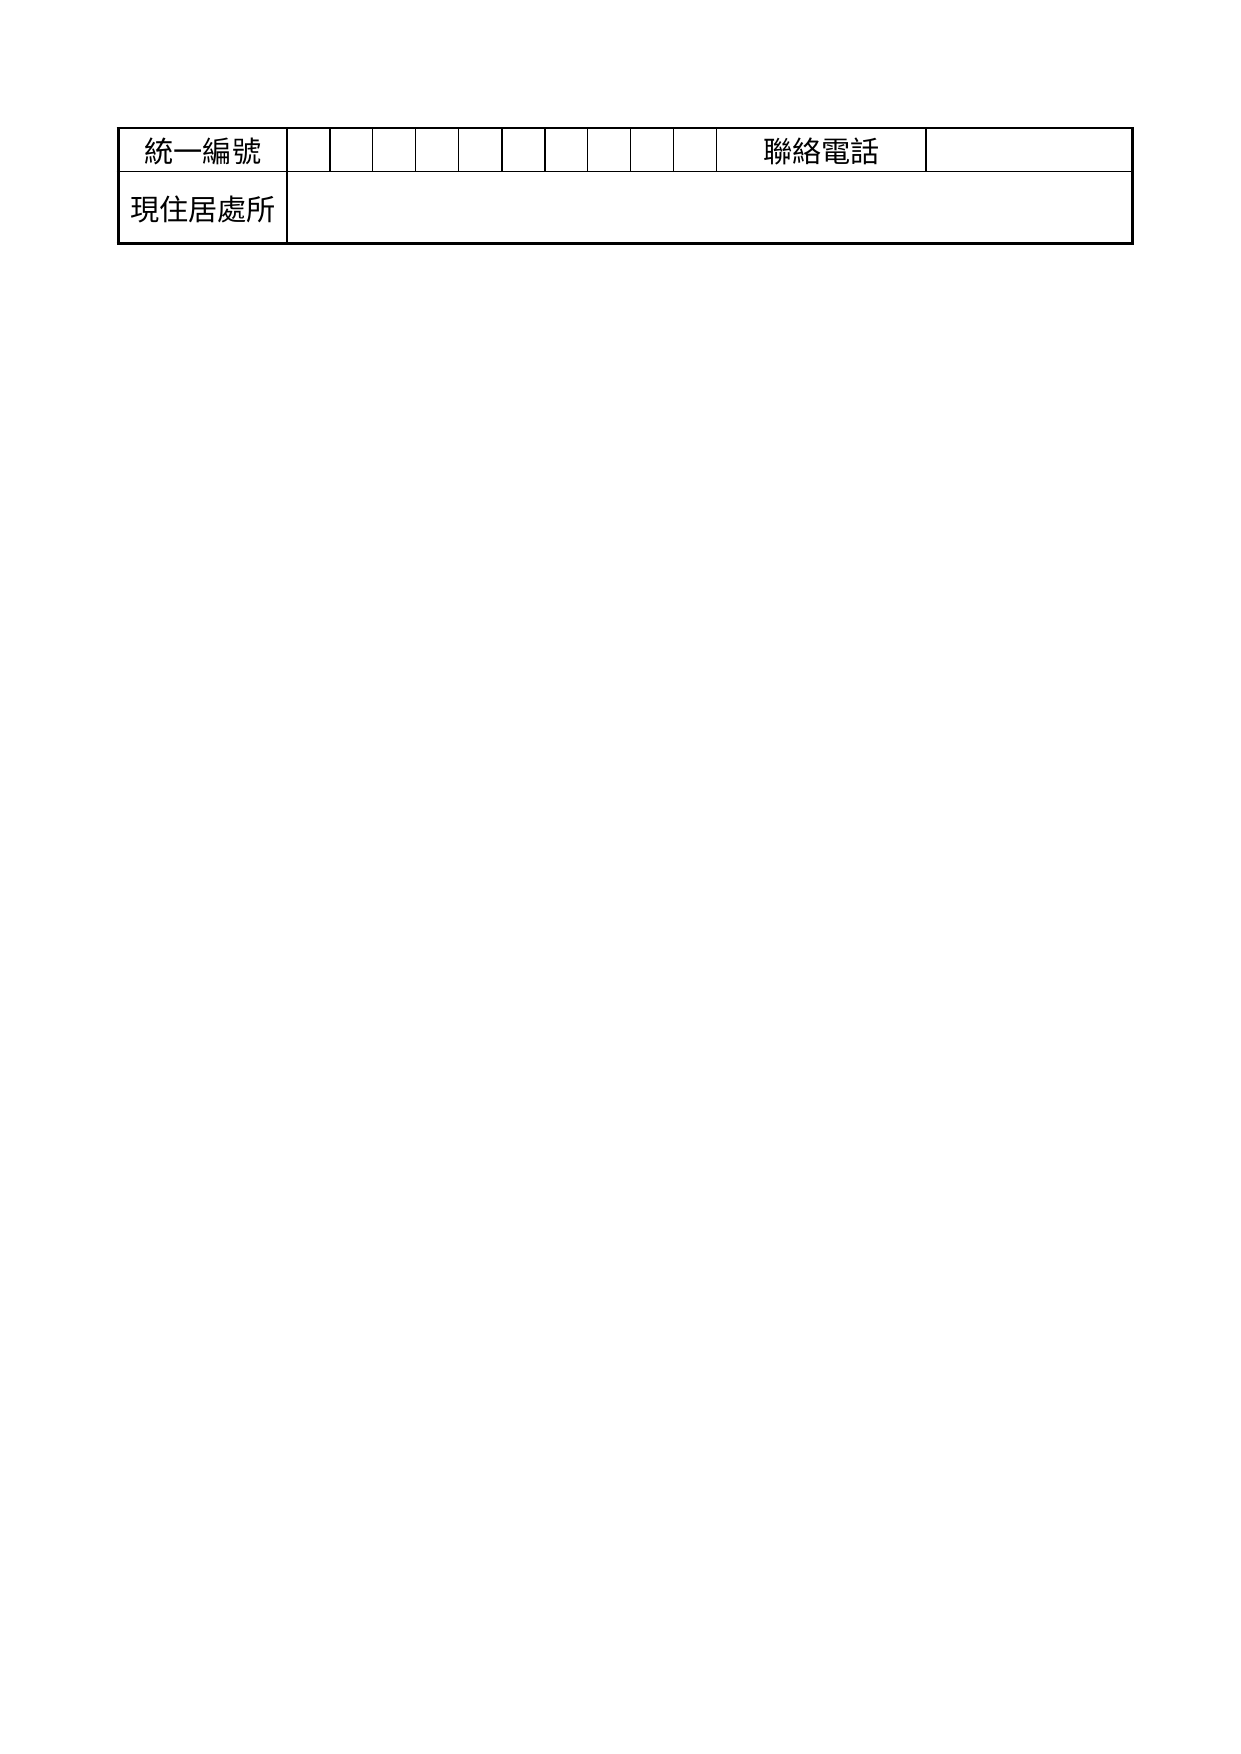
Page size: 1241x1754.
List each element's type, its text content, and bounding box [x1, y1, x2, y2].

table_cell [927, 129, 1131, 171]
table_cell [674, 129, 716, 171]
table_cell [503, 129, 544, 171]
table_cell [631, 129, 673, 171]
table_cell [288, 172, 1131, 242]
table_cell [288, 129, 329, 171]
table_cell 聯絡電話 [717, 129, 925, 171]
table_cell 統一編號 [120, 129, 286, 171]
table_cell [459, 129, 501, 171]
table_cell [331, 129, 372, 171]
table_cell 現住居處所 [120, 172, 286, 242]
table_cell [588, 129, 630, 171]
table_cell [416, 129, 458, 171]
table_cell [373, 129, 415, 171]
table_cell [546, 129, 587, 171]
